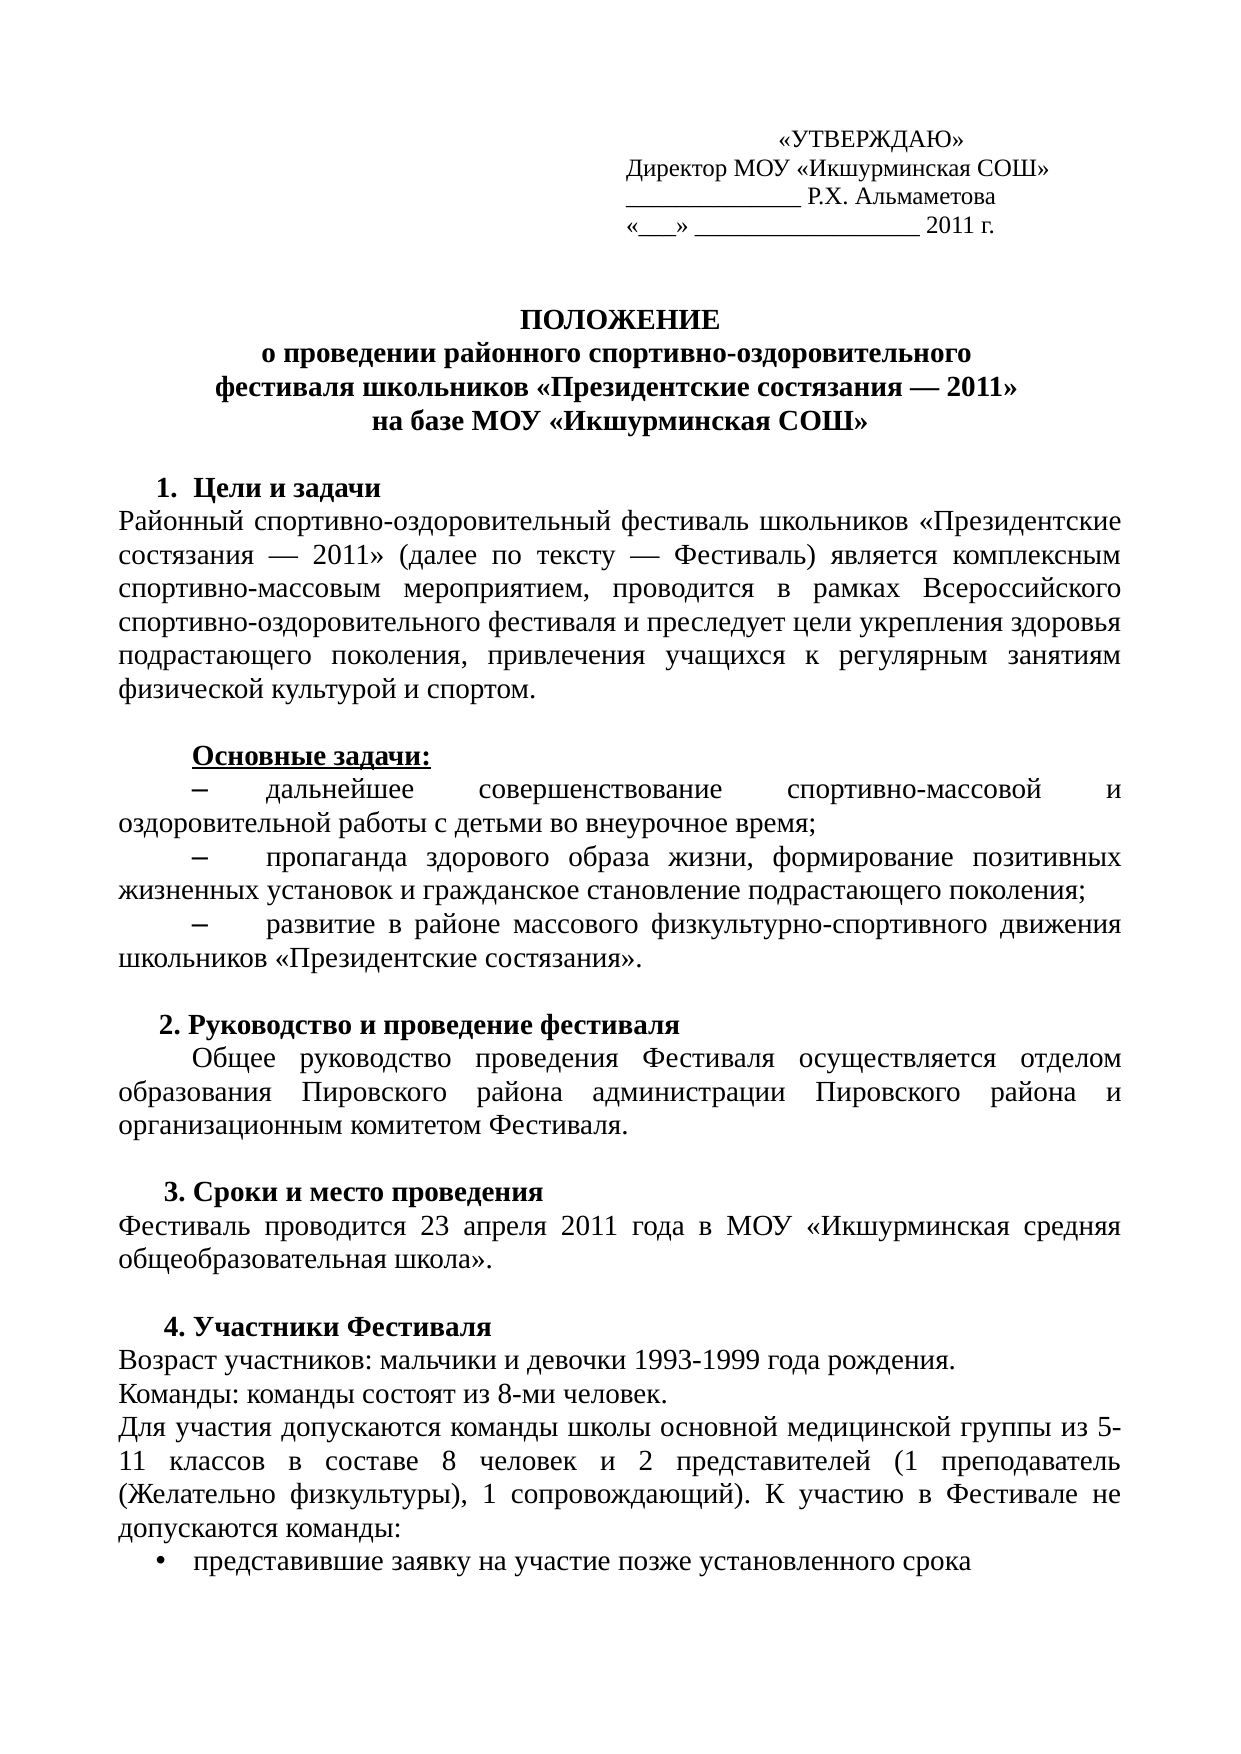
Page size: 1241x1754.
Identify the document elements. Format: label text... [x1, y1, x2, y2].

text Команды: команды состоят из 8-ми человек. [118, 1376, 1122, 1409]
text на базе МОУ «Икшурминская СОШ» [118, 403, 1122, 436]
list дальнейшее совершенствование спортивно-массовой и оздоровительной работы с детьми во внеурочное время; [118, 772, 1122, 839]
text Общее руководство проведения Фестиваля осуществляется отделом образования Пировского района администрации Пировского района и организационным комитетом Фестиваля. [118, 1040, 1122, 1141]
list пропаганда здорового образа жизни, формирование позитивных жизненных установок и гражданское становление подрастающего поколения; [118, 839, 1122, 906]
text фестиваля школьников «Президентские состязания — 2011» [118, 369, 1122, 403]
text 3. Сроки и место проведения [118, 1174, 1122, 1208]
list Цели и задачи [156, 470, 1122, 503]
text 2. Руководство и проведение фестиваля [118, 1007, 1122, 1040]
text о проведении районного спортивно-оздоровительного [118, 336, 1122, 369]
text Для участия допускаются команды школы основной медицинской группы из 5-11 классов в составе 8 человек и 2 представителей (1 преподаватель (Желательно физкультуры), 1 сопровождающий). К участию в Фестивале не допускаются команды: [118, 1409, 1122, 1543]
list представившие заявку на участие позже установленного срока [156, 1543, 1122, 1577]
text Основные задачи: [118, 738, 1122, 772]
list Районный спортивно-оздоровительный фестиваль школьников «Президентские состязания — 2011» (далее по тексту — Фестиваль) является комплексным спортивно-массовым мероприятием, проводится в рамках Всероссийского спортивно-оздоровительного фестиваля и преследует цели укрепления здоровья подрастающего поколения, привлечения учащихся к регулярным занятиям физической культурой и спортом. [118, 503, 1122, 704]
text ПОЛОЖЕНИЕ [118, 302, 1122, 336]
list развитие в районе массового физкультурно-спортивного движения школьников «Президентские состязания». [118, 906, 1122, 973]
list Фестиваль проводится 23 апреля 2011 года в МОУ «Икшурминская средняя общеобразовательная школа». [118, 1208, 1122, 1275]
text 4. Участники Фестиваля [118, 1309, 1122, 1342]
table_header «УТВЕРЖДАЮ» Директор МОУ «Икшурминская СОШ» ______________ Р.Х. Альмаметова «___» __________________ 2011 г. [620, 118, 1122, 244]
text Возраст участников: мальчики и девочки 1993-1999 года рождения. [118, 1342, 1122, 1376]
table_header [118, 118, 620, 244]
